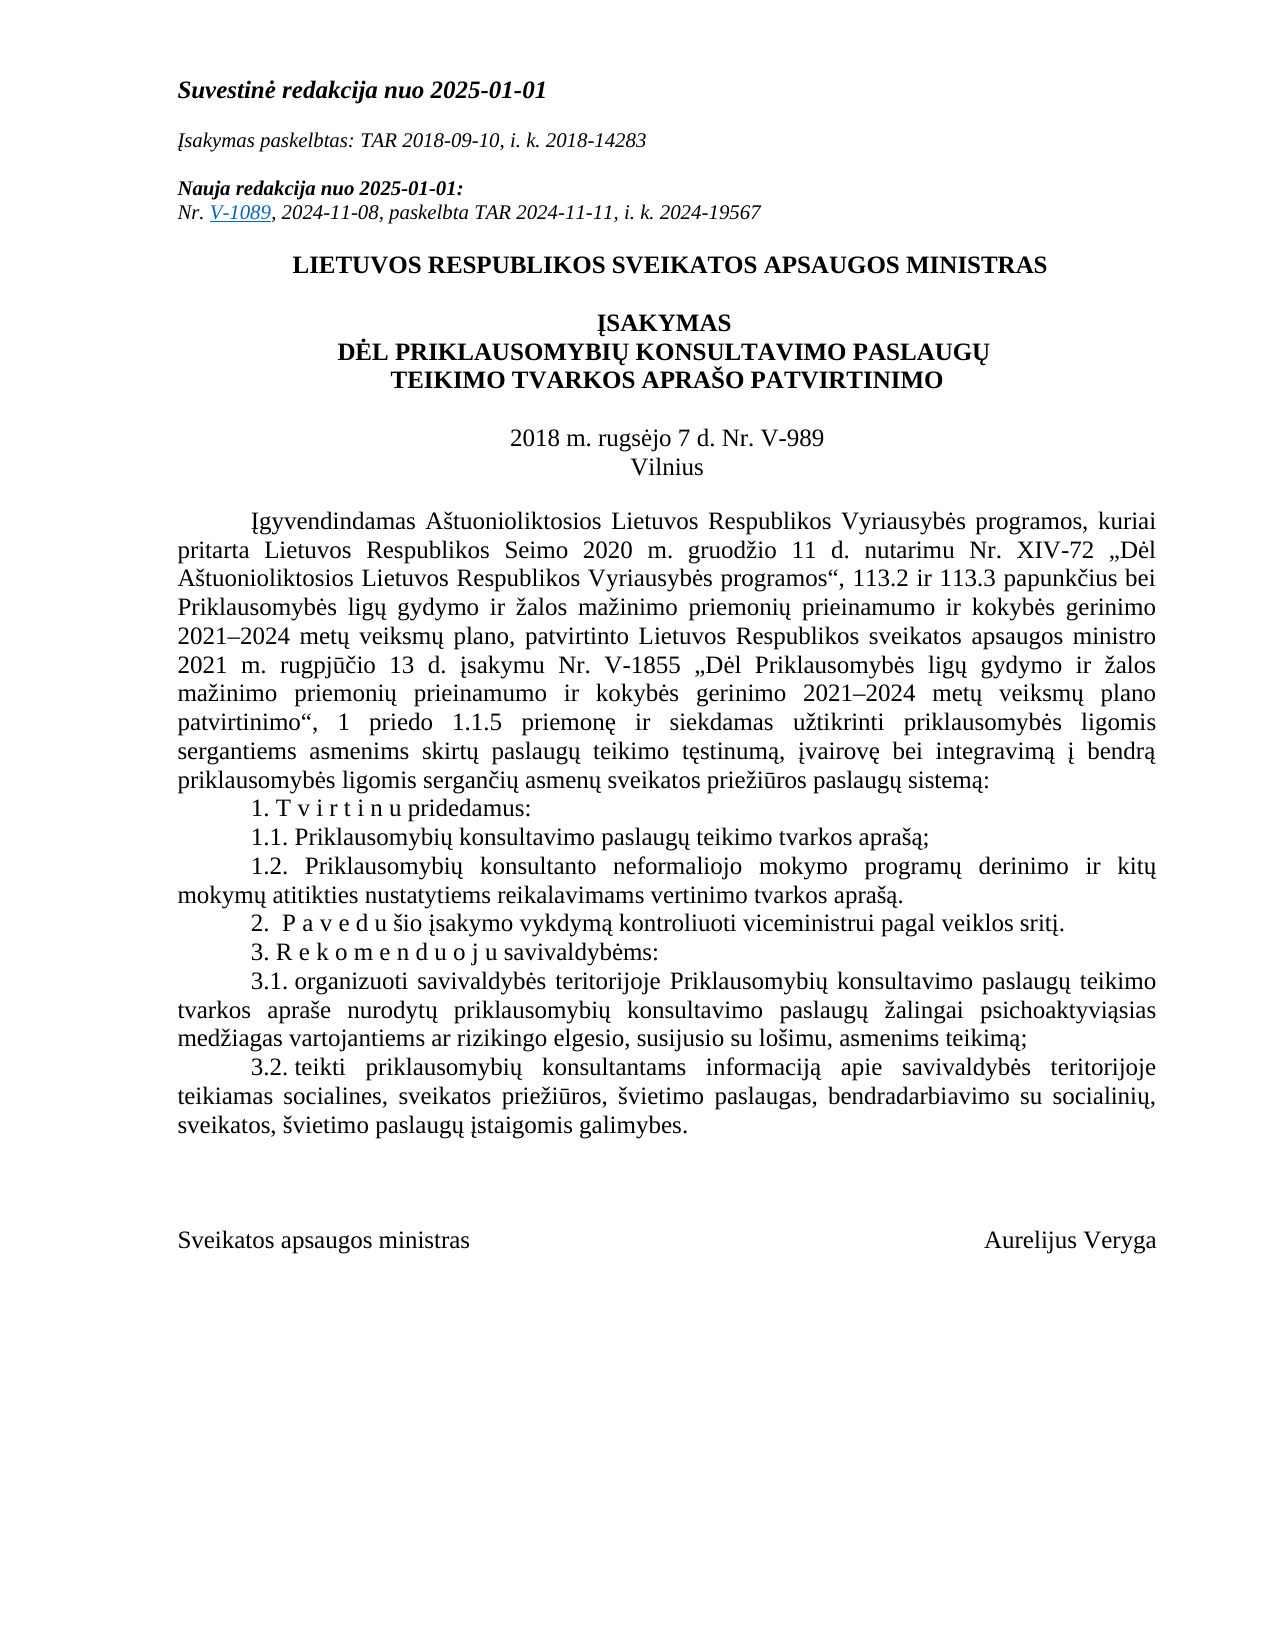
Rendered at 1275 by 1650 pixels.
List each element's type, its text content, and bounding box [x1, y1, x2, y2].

text 2. P a v e d u šio įsakymo vykdymą kontroliuoti viceministrui pagal veiklos sritį. [177, 908, 1157, 937]
text 1.2. Priklausomybių konsultanto neformaliojo mokymo programų derinimo ir kitų mokymų atitikties nustatytiems reikalavimams vertinimo tvarkos aprašą. [177, 851, 1157, 908]
text 1.1. Priklausomybių konsultavimo paslaugų teikimo tvarkos aprašą; [177, 822, 1157, 851]
text 1. T v i r t i n u pridedamus: [251, 793, 1157, 822]
text Įsakymas paskelbtas: TAR 2018-09-10, i. k. 2018-14283 [177, 128, 1157, 152]
text 2018 m. rugsėjo 7 d. Nr. V-989 [177, 423, 1157, 452]
text DĖL PRIKLAUSOMYBIŲ KONSULTAVIMO PASLAUGŲ [177, 337, 1157, 365]
text Nauja redakcija nuo 2025-01-01: [177, 176, 1157, 200]
text LIETUVOS RESPUBLIKOS SVEIKATOS APSAUGOS MINISTRAS [177, 250, 1157, 279]
text TEIKIMO TVARKOS APRAŠO PATVIRTINIMO [177, 365, 1157, 394]
text 3.1. organizuoti savivaldybės teritorijoje Priklausomybių konsultavimo paslaugų teikimo tvarkos apraše nurodytų priklausomybių konsultavimo paslaugų žalingai psichoaktyviąsias medžiagas vartojantiems ar rizikingo elgesio, susijusio su lošimu, asmenims teikimą; [177, 966, 1157, 1052]
text Sveikatos apsaugos ministras Aurelijus Veryga [177, 1225, 1157, 1253]
text Įgyvendindamas Aštuonioliktosios Lietuvos Respublikos Vyriausybės programos, kuriai pritarta Lietuvos Respublikos Seimo 2020 m. gruodžio 11 d. nutarimu Nr. XIV-72 „Dėl Aštuonioliktosios Lietuvos Respublikos Vyriausybės programos“, 113.2 ir 113.3 papunkčius bei Priklausomybės ligų gydymo ir žalos mažinimo priemonių prieinamumo ir kokybės gerinimo 2021–2024 metų veiksmų plano, patvirtinto Lietuvos Respublikos sveikatos apsaugos ministro 2021 m. rugpjūčio 13 d. įsakymu Nr. V-1855 „Dėl Priklausomybės ligų gydymo ir žalos mažinimo priemonių prieinamumo ir kokybės gerinimo 2021–2024 metų veiksmų plano patvirtinimo“, 1 priedo 1.1.5 priemonę ir siekdamas užtikrinti priklausomybės ligomis sergantiems asmenims skirtų paslaugų teikimo tęstinumą, įvairovę bei integravimą į bendrą priklausomybės ligomis sergančių asmenų sveikatos priežiūros paslaugų sistemą: [177, 506, 1157, 793]
text 3. R e k o m e n d u o j u savivaldybėms: [177, 937, 1157, 966]
text ĮSAKYMAS [177, 308, 1157, 337]
text Vilnius [177, 452, 1157, 480]
text 3.2. teikti priklausomybių konsultantams informaciją apie savivaldybės teritorijoje teikiamas socialines, sveikatos priežiūros, švietimo paslaugas, bendradarbiavimo su socialinių, sveikatos, švietimo paslaugų įstaigomis galimybes. [177, 1052, 1157, 1138]
text Nr. V-1089, 2024-11-08, paskelbta TAR 2024-11-11, i. k. 2024-19567 [177, 200, 1157, 224]
text Suvestinė redakcija nuo 2025-01-01 [177, 75, 1157, 104]
